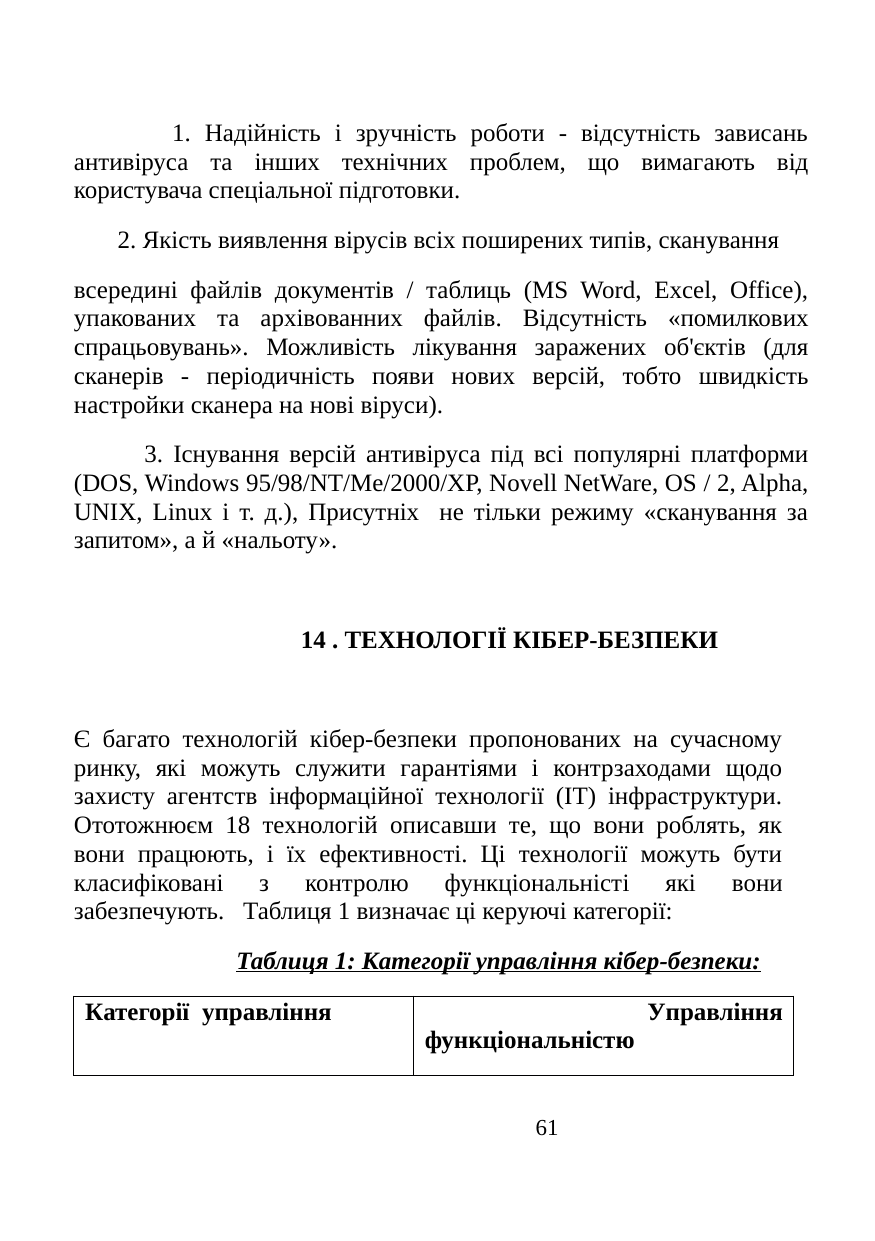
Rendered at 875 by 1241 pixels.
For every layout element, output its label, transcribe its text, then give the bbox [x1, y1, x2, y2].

text 14 . ТЕХНОЛОГІЇ КІБЕР-БЕЗПЕКИ [236, 625, 782, 653]
table_header Управління функціональністю [414, 997, 793, 1075]
text Таблиця 1: Категорії управління кібер-безпеки: [236, 946, 782, 975]
list всередині файлів документів / таблиць (MS Word, Excel, Office), упакованих та архівованних файлів. Відсутність «помилкових спрацьовувань». Можливість лікування заражених об'єктів (для сканерів - періодичність появи нових версій, тобто швидкість настройки сканера на нові віруси). [74, 275, 809, 418]
text Є багато технологій кібер-безпеки пропонованих на сучасному ринку, які можуть служити гарантіями і контрзаходами щодо захисту агентств інформаційної технології (ІТ) інфраструктури. Ототожнюєм 18 технологій описавши те, що вони роблять, як вони працюють, і їх ефективності. Ці технології можуть бути класифіковані з контролю функціональністі які вони забезпечують. Таблиця 1 визначає ці керуючі категорії: [74, 724, 782, 925]
table_header Категорії управління [74, 997, 413, 1075]
list 1. Надійність і зручність роботи - відсутність зависань антивіруса та інших технічних проблем, що вимагають від користувача спеціальної підготовки. [74, 118, 809, 204]
list 3. Існування версій антивіруса під всі популярні платформи (DOS, Windows 95/98/NT/Me/2000/XP, Novell NetWare, OS / 2, Alpha, UNIX, Linux і т. д.), Присутніх не тільки режиму «сканування за запитом», а й «нальоту». [74, 439, 809, 554]
list 2. Якість виявлення вірусів всіх поширених типів, сканування [74, 225, 809, 254]
